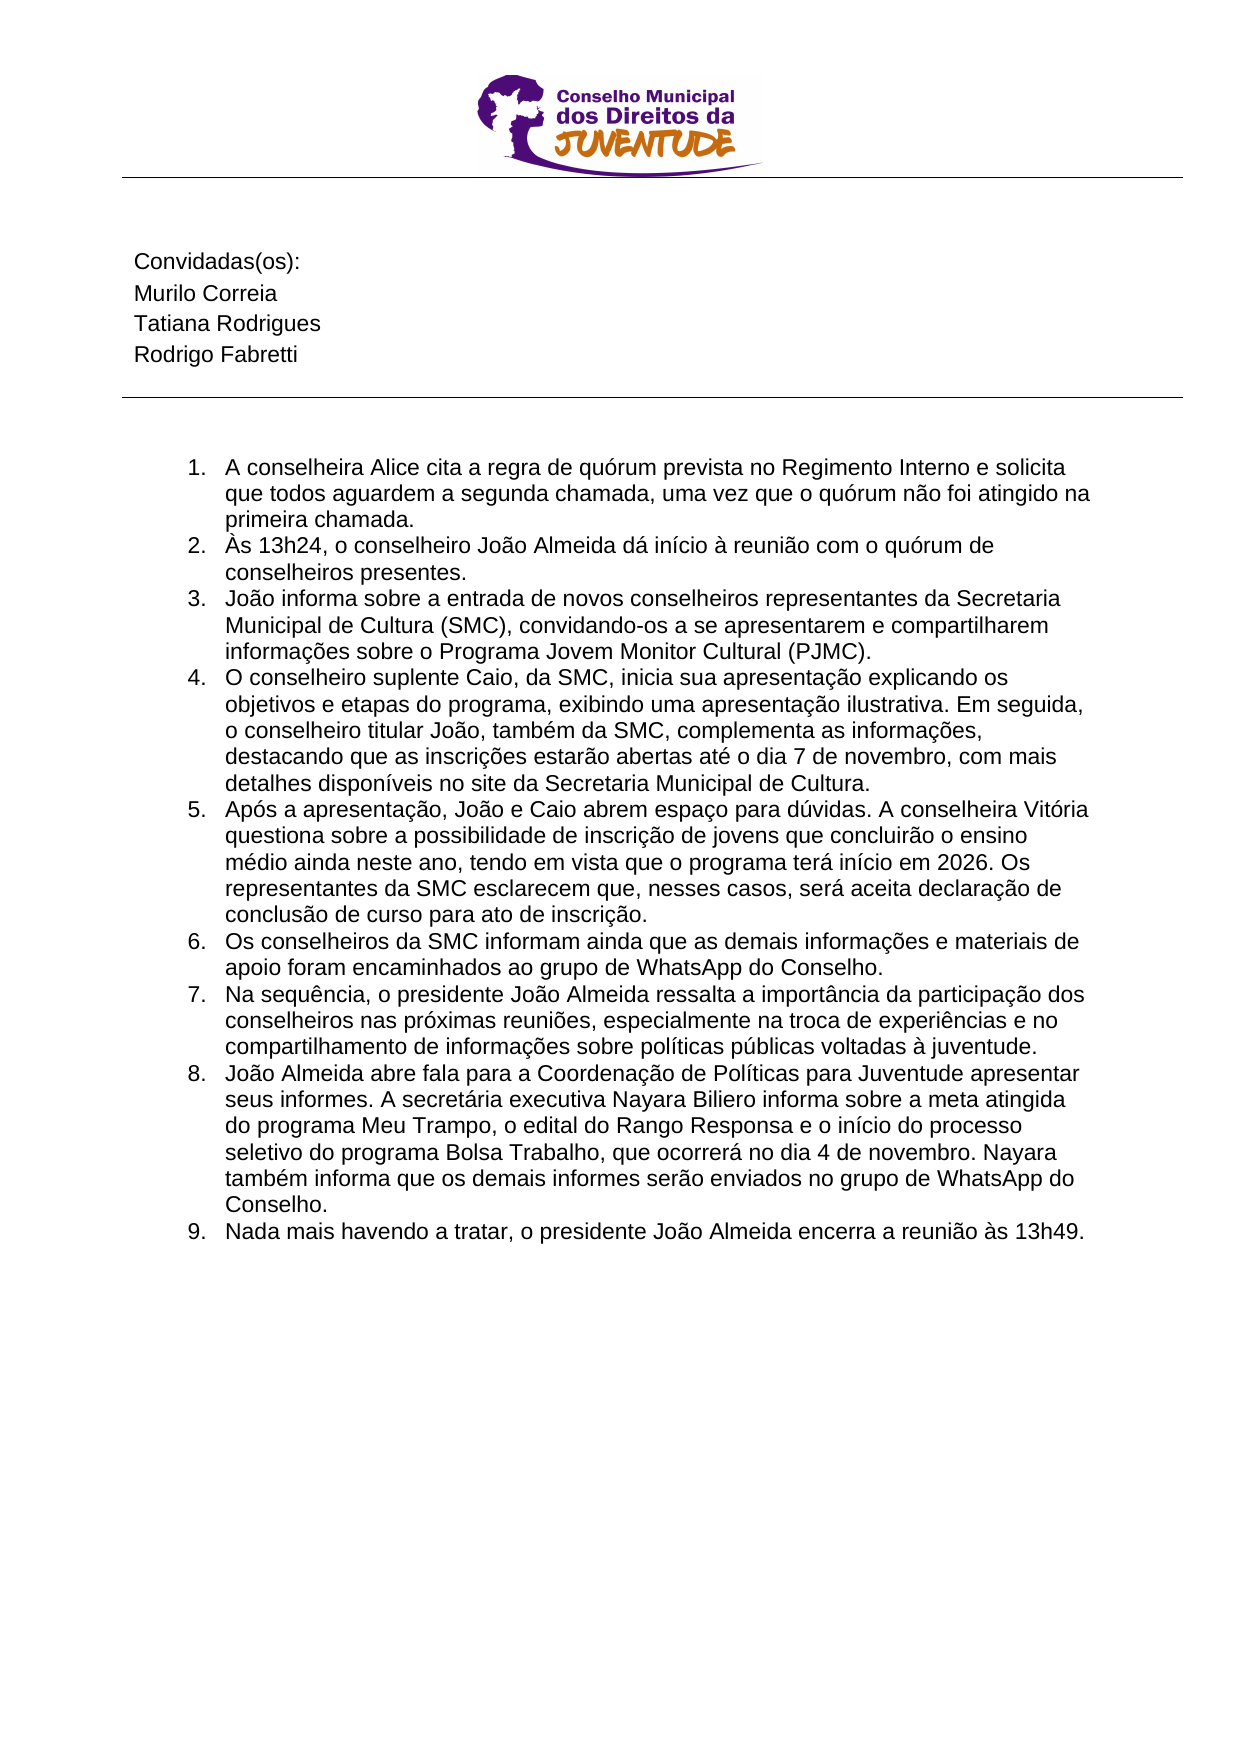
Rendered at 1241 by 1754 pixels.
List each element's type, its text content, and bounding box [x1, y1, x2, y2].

list João Almeida abre fala para a Coordenação de Políticas para Juventude apresentar seus informes. A secretária executiva Nayara Biliero informa sobre a meta atingida do programa Meu Trampo, o edital do Rango Responsa e o início do processo seletivo do programa Bolsa Trabalho, que ocorrerá no dia 4 de novembro. Nayara também informa que os demais informes serão enviados no grupo de WhatsApp do Conselho. [187, 1059, 1090, 1218]
list Às 13h24, o conselheiro João Almeida dá início à reunião com o quórum de conselheiros presentes. [187, 532, 1090, 585]
list Após a apresentação, João e Caio abrem espaço para dúvidas. A conselheira Vitória questiona sobre a possibilidade de inscrição de jovens que concluirão o ensino médio ainda neste ano, tendo em vista que o programa terá início em 2026. Os representantes da SMC esclarecem que, nesses casos, será aceita declaração de conclusão de curso para ato de inscrição. [187, 796, 1090, 928]
list Na sequência, o presidente João Almeida ressalta a importância da participação dos conselheiros nas próximas reuniões, especialmente na troca de experiências e no compartilhamento de informações sobre políticas públicas voltadas à juventude. [187, 981, 1090, 1059]
list Nada mais havendo a tratar, o presidente João Almeida encerra a reunião às 13h49. [187, 1218, 1090, 1244]
list João informa sobre a entrada de novos conselheiros representantes da Secretaria Municipal de Cultura (SMC), convidando-os a se apresentarem e compartilharem informações sobre o Programa Jovem Monitor Cultural (PJMC). [187, 585, 1090, 664]
list Os conselheiros da SMC informam ainda que as demais informações e materiais de apoio foram encaminhados ao grupo de WhatsApp do Conselho. [187, 928, 1090, 981]
list O conselheiro suplente Caio, da SMC, inicia sua apresentação explicando os objetivos e etapas do programa, exibindo uma apresentação ilustrativa. Em seguida, o conselheiro titular João, também da SMC, complementa as informações, destacando que as inscrições estarão abertas até o dia 7 de novembro, com mais detalhes disponíveis no site da Secretaria Municipal de Cultura. [187, 664, 1090, 796]
table_cell Convidadas(os): Murilo Correia Tatiana Rodrigues Rodrigo Fabretti [122, 178, 1183, 397]
picture [477, 75, 763, 177]
list A conselheira Alice cita a regra de quórum prevista no Regimento Interno e solicita que todos aguardem a segunda chamada, uma vez que o quórum não foi atingido na primeira chamada. [187, 453, 1090, 532]
